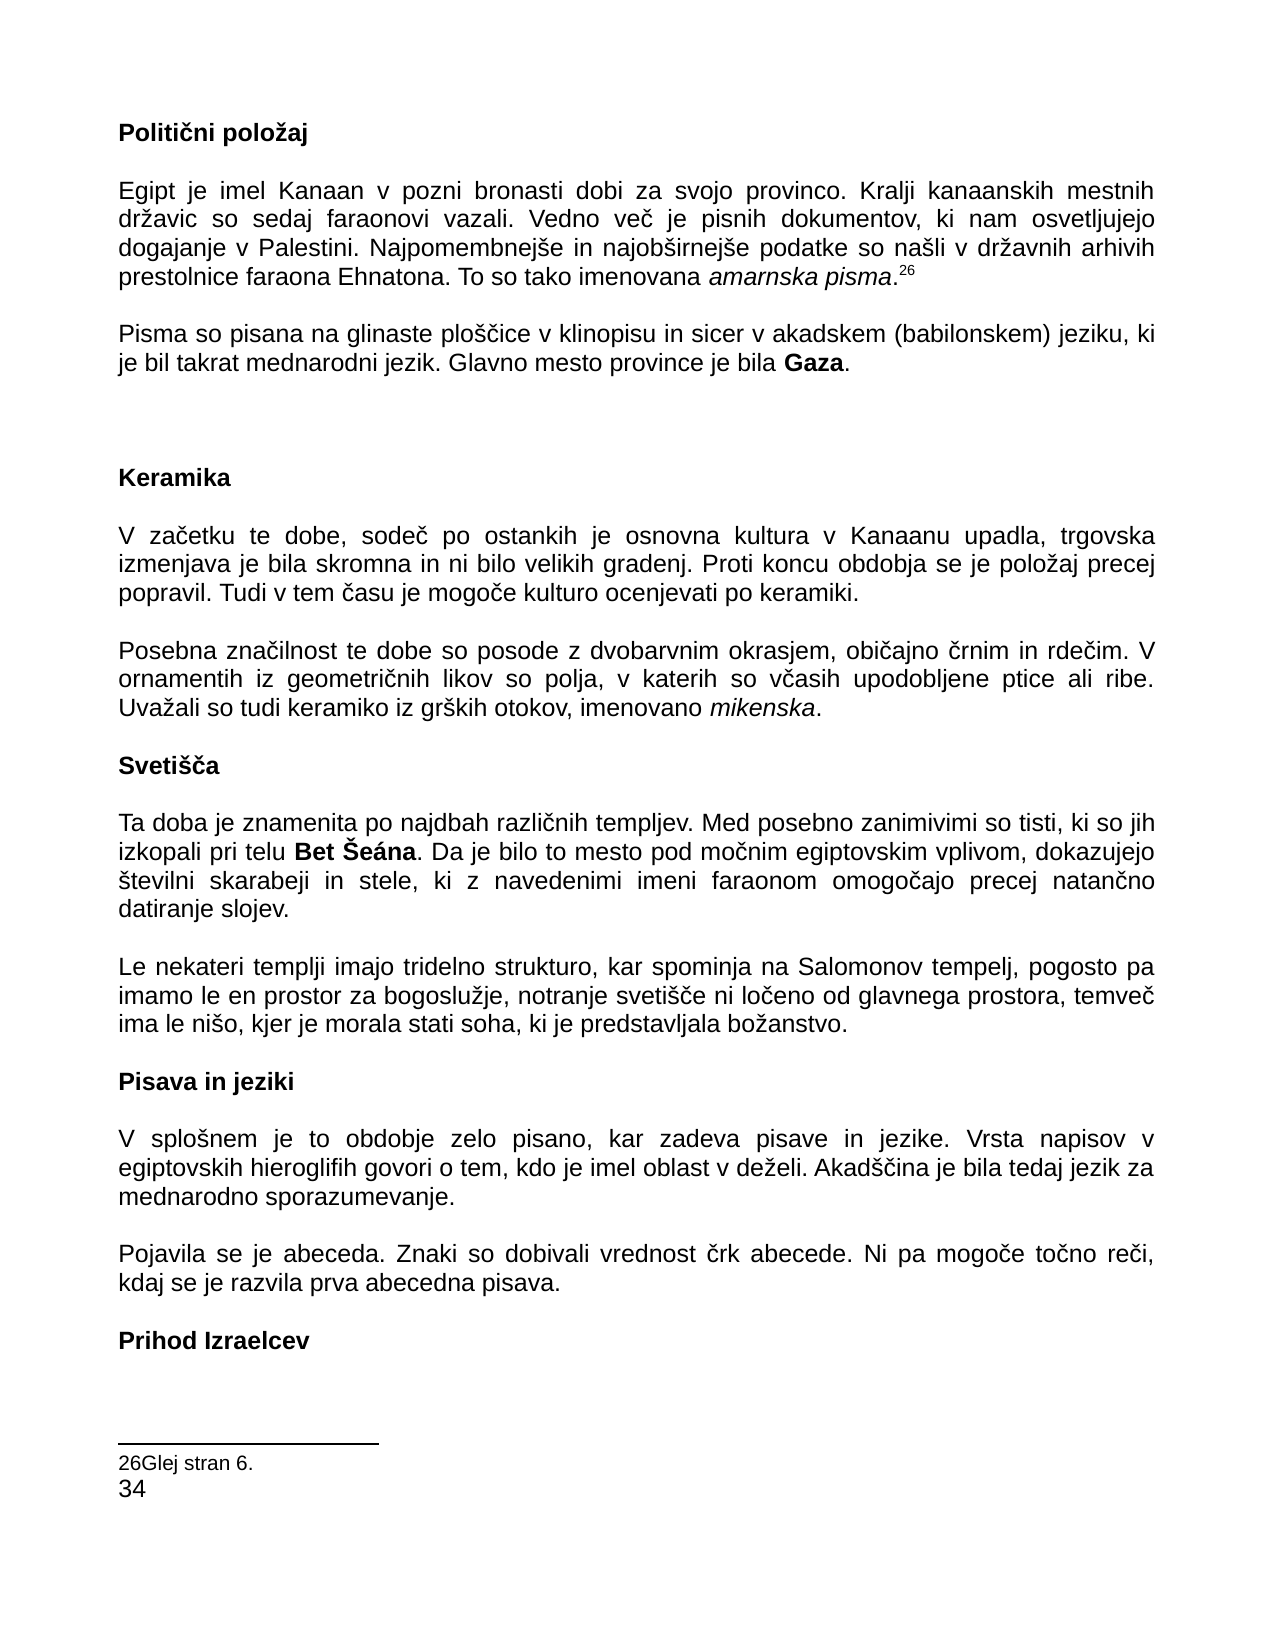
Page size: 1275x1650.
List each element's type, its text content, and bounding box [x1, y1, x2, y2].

text V splošnem je to obdobje zelo pisano, kar zadeva pisave in jezike. Vrsta napisov v egiptovskih hieroglifih govori o tem, kdo je imel oblast v deželi. Akadščina je bila tedaj jezik za mednarodno sporazumevanje. [118, 1124, 1157, 1211]
text Glej stran 6. [118, 1450, 1157, 1474]
text Prihod Izraelcev [118, 1326, 1157, 1354]
text Le nekateri templji imajo tridelno strukturo, kar spominja na Salomonov tempelj, pogosto pa imamo le en prostor za bogoslužje, notranje svetišče ni ločeno od glavnega prostora, temveč ima le nišo, kjer je morala stati soha, ki je predstavljala božanstvo. [118, 952, 1157, 1038]
text Pisma so pisana na glinaste ploščice v klinopisu in sicer v akadskem (babilonskem) jeziku, ki je bil takrat mednarodni jezik. Glavno mesto province je bila Gaza. [118, 319, 1157, 377]
text Posebna značilnost te dobe so posode z dvobarvnim okrasjem, običajno črnim in rdečim. V ornamentih iz geometričnih likov so polja, v katerih so včasih upodobljene ptice ali ribe. Uvažali so tudi keramiko iz grških otokov, imenovano mikenska. [118, 636, 1157, 722]
text Pojavila se je abeceda. Znaki so dobivali vrednost črk abecede. Ni pa mogoče točno reči, kdaj se je razvila prva abecedna pisava. [118, 1239, 1157, 1297]
text Politični položaj [118, 118, 1157, 147]
text Egipt je imel Kanaan v pozni bronasti dobi za svojo provinco. Kralji kanaanskih mestnih državic so sedaj faraonovi vazali. Vedno več je pisnih dokumentov, ki nam osvetljujejo dogajanje v Palestini. Najpomembnejše in najobširnejše podatke so našli v državnih arhivih prestolnice faraona Ehnatona. To so tako imenovana amarnska pisma. [118, 176, 1157, 291]
text V začetku te dobe, sodeč po ostankih je osnovna kultura v Kanaanu upadla, trgovska izmenjava je bila skromna in ni bilo velikih gradenj. Proti koncu obdobja se je položaj precej popravil. Tudi v tem času je mogoče kulturo ocenjevati po keramiki. [118, 521, 1157, 607]
text Keramika [118, 463, 1157, 492]
text Svetišča [118, 751, 1157, 779]
text Pisava in jeziki [118, 1067, 1157, 1096]
text Ta doba je znamenita po najdbah različnih templjev. Med posebno zanimivimi so tisti, ki so jih izkopali pri telu Bet Šeána. Da je bilo to mesto pod močnim egiptovskim vplivom, dokazujejo številni skarabeji in stele, ki z navedenimi imeni faraonom omogočajo precej natančno datiranje slojev. [118, 808, 1157, 923]
